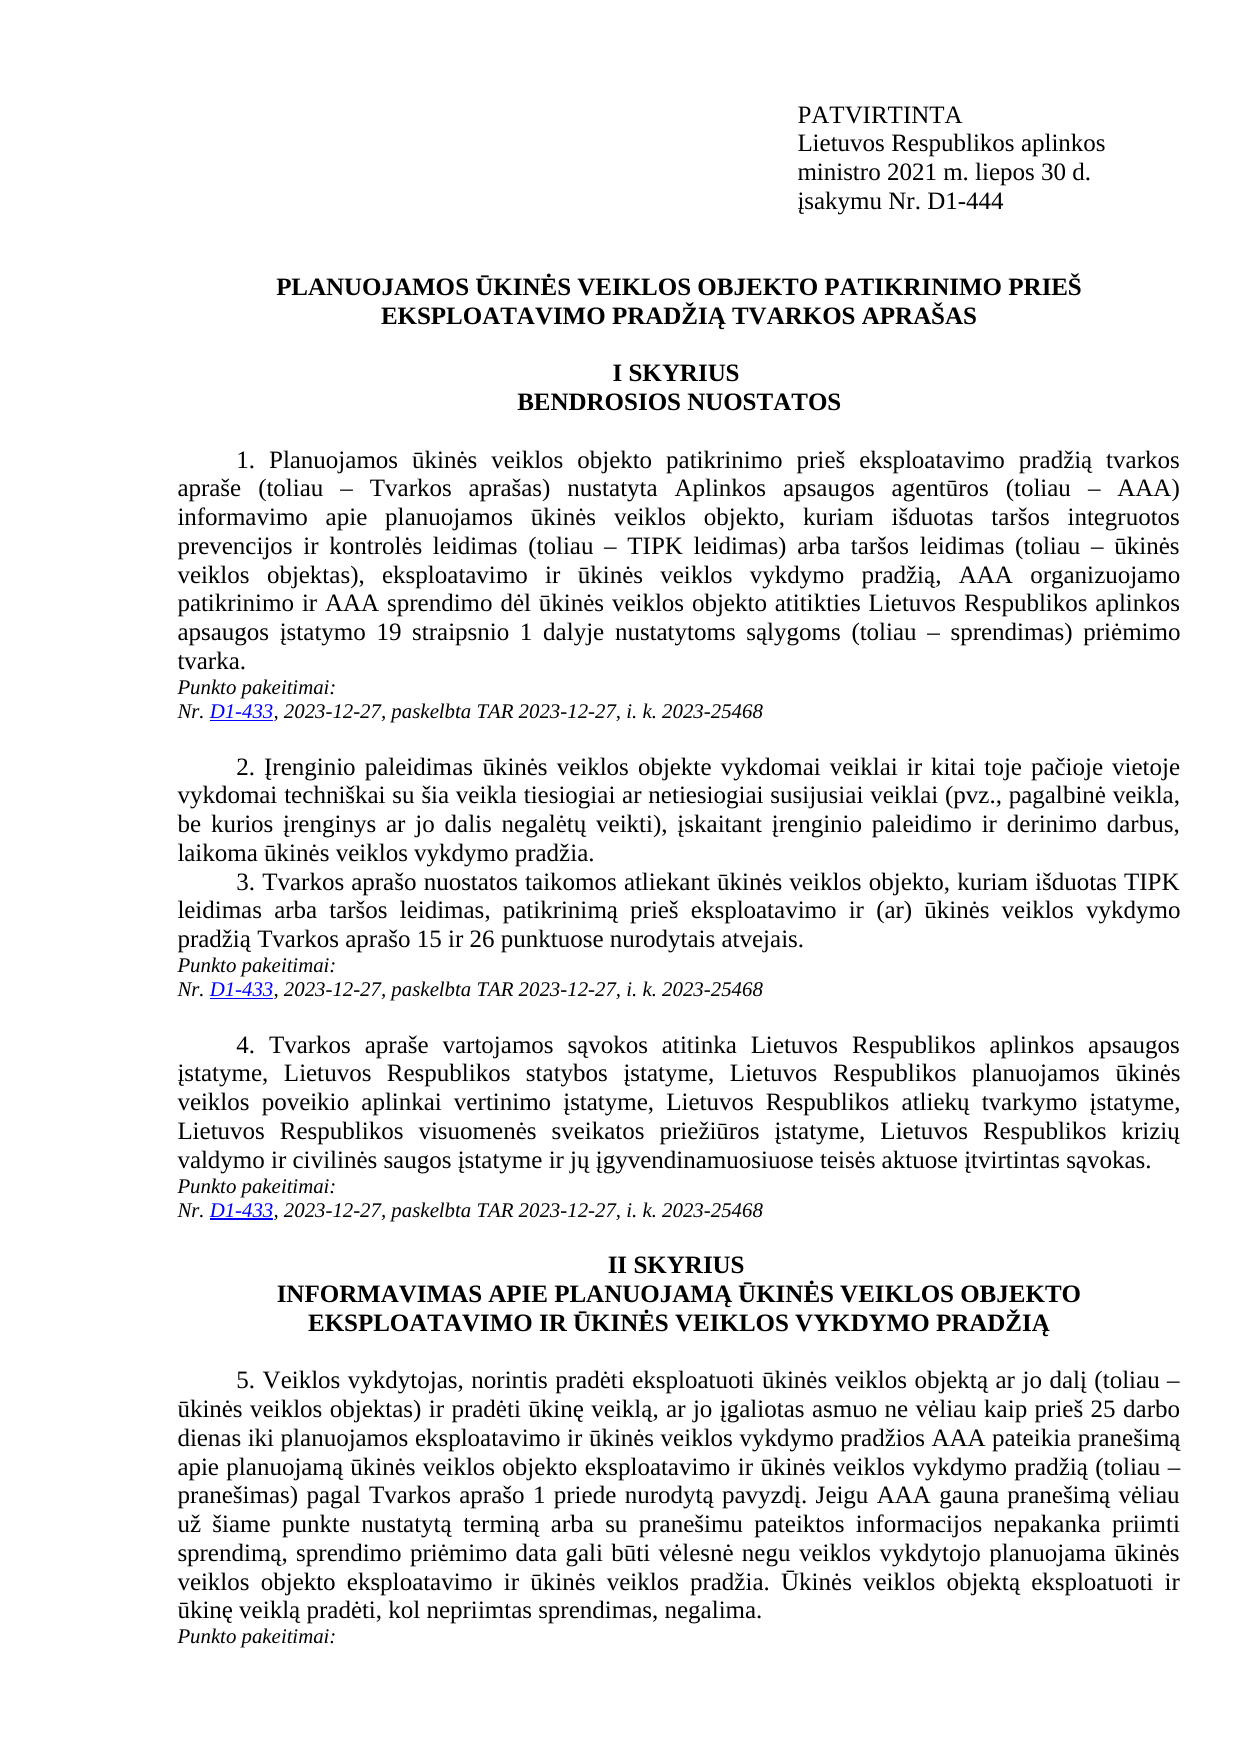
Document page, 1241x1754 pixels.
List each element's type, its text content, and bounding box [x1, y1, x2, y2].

text 2. Įrenginio paleidimas ūkinės veiklos objekte vykdomai veiklai ir kitai toje pačioje vietoje vykdomai techniškai su šia veikla tiesiogiai ar netiesiogiai susijusiai veiklai (pvz., pagalbinė veikla, be kurios įrenginys ar jo dalis negalėtų veikti), įskaitant įrenginio paleidimo ir derinimo darbus, laikoma ūkinės veiklos vykdymo pradžia. [177, 752, 1181, 867]
text 5. Veiklos vykdytojas, norintis pradėti eksploatuoti ūkinės veiklos objektą ar jo dalį (toliau – ūkinės veiklos objektas) ir pradėti ūkinę veiklą, ar jo įgaliotas asmuo ne vėliau kaip prieš 25 darbo dienas iki planuojamos eksploatavimo ir ūkinės veiklos vykdymo pradžios AAA pateikia pranešimą apie planuojamą ūkinės veiklos objekto eksploatavimo ir ūkinės veiklos vykdymo pradžią (toliau – pranešimas) pagal Tvarkos aprašo 1 priede nurodytą pavyzdį. Jeigu AAA gauna pranešimą vėliau už šiame punkte nustatytą terminą arba su pranešimu pateiktos informacijos nepakanka priimti sprendimą, sprendimo priėmimo data gali būti vėlesnė negu veiklos vykdytojo planuojama ūkinės veiklos objekto eksploatavimo ir ūkinės veiklos pradžia. Ūkinės veiklos objektą eksploatuoti ir ūkinę veiklą pradėti, kol nepriimtas sprendimas, negalima. [177, 1365, 1181, 1624]
text Punkto pakeitimai: [177, 953, 1181, 977]
text Punkto pakeitimai: [177, 675, 1181, 699]
text PATVIRTINTA [797, 100, 1181, 128]
text II SKYRIUS [177, 1250, 1181, 1279]
text 4. Tvarkos apraše vartojamos sąvokos atitinka Lietuvos Respublikos aplinkos apsaugos įstatyme, Lietuvos Respublikos statybos įstatyme, Lietuvos Respublikos planuojamos ūkinės veiklos poveikio aplinkai vertinimo įstatyme, Lietuvos Respublikos atliekų tvarkymo įstatyme, Lietuvos Respublikos visuomenės sveikatos priežiūros įstatyme, Lietuvos Respublikos krizių valdymo ir civilinės saugos įstatyme ir jų įgyvendinamuosiuose teisės aktuose įtvirtintas sąvokas. [177, 1030, 1181, 1173]
text Punkto pakeitimai: [177, 1624, 1181, 1648]
text I SKYRIUS [177, 358, 1181, 387]
text PLANUOJAMOS ŪKINĖS VEIKLOS OBJEKTO PATIKRINIMO PRIEŠ EKSPLOATAVIMO PRADŽIĄ TVARKOS APRAŠAS [177, 272, 1181, 330]
text 1. Planuojamos ūkinės veiklos objekto patikrinimo prieš eksploatavimo pradžią tvarkos apraše (toliau – Tvarkos aprašas) nustatyta Aplinkos apsaugos agentūros (toliau – AAA) informavimo apie planuojamos ūkinės veiklos objekto, kuriam išduotas taršos integruotos prevencijos ir kontrolės leidimas (toliau – TIPK leidimas) arba taršos leidimas (toliau – ūkinės veiklos objektas), eksploatavimo ir ūkinės veiklos vykdymo pradžią, AAA organizuojamo patikrinimo ir AAA sprendimo dėl ūkinės veiklos objekto atitikties Lietuvos Respublikos aplinkos apsaugos įstatymo 19 straipsnio 1 dalyje nustatytoms sąlygoms (toliau – sprendimas) priėmimo tvarka. [177, 445, 1181, 675]
subtitle INFORMAVIMAS APIE PLANUOJAMĄ ŪKINĖS VEIKLOS OBJEKTO EKSPLOATAVIMO IR ŪKINĖS VEIKLOS VYKDYMO PRADŽIĄ [177, 1279, 1181, 1337]
text Nr. D1-433, 2023-12-27, paskelbta TAR 2023-12-27, i. k. 2023-25468 [177, 699, 1181, 723]
text Nr. D1-433, 2023-12-27, paskelbta TAR 2023-12-27, i. k. 2023-25468 [177, 1198, 1181, 1222]
text 3. Tvarkos aprašo nuostatos taikomos atliekant ūkinės veiklos objekto, kuriam išduotas TIPK leidimas arba taršos leidimas, patikrinimą prieš eksploatavimo ir (ar) ūkinės veiklos vykdymo pradžią Tvarkos aprašo 15 ir 26 punktuose nurodytais atvejais. [177, 867, 1181, 953]
text Nr. D1-433, 2023-12-27, paskelbta TAR 2023-12-27, i. k. 2023-25468 [177, 977, 1181, 1001]
text BENDROSIOS NUOSTATOS [177, 387, 1181, 416]
text Punkto pakeitimai: [177, 1173, 1181, 1198]
text Lietuvos Respublikos aplinkos ministro 2021 m. liepos 30 d. įsakymu Nr. D1-444 [797, 128, 1181, 215]
